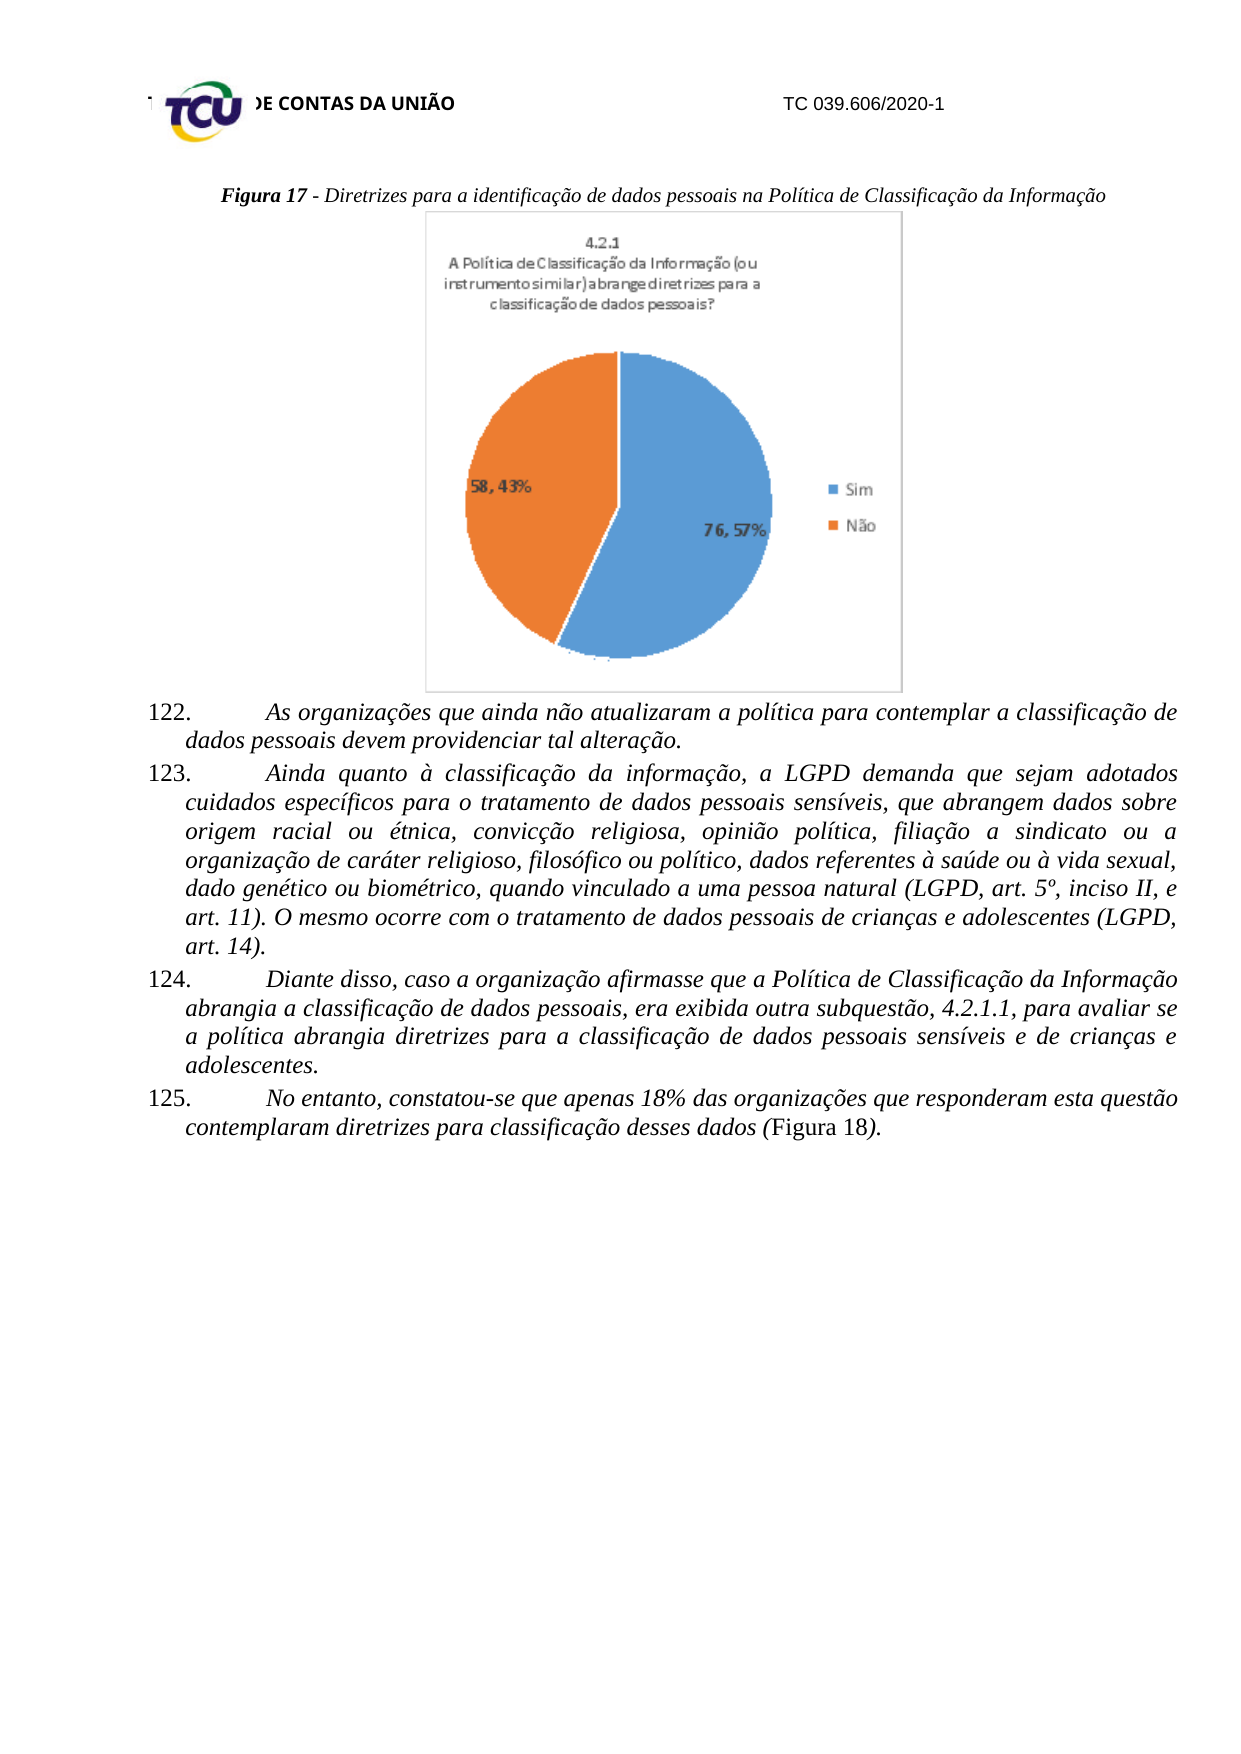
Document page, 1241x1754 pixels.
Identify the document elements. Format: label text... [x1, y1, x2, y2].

list Diante disso, caso a organização afirmasse que a Política de Classificação da Informação abrangia a classificação de dados pessoais, era exibida outra subquestão, 4.2.1.1, para avaliar se a política abrangia diretrizes para a classificação de dados pessoais sensíveis e de crianças e adolescentes. [148, 964, 1181, 1079]
list No entanto, constatou-se que apenas 18% das organizações que responderam esta questão contemplaram diretrizes para classificação desses dados (Figura 18). [148, 1083, 1181, 1141]
text Figura 17 - Diretrizes para a identificação de dados pessoais na Política de Classificação da Informação [148, 183, 1181, 207]
list As organizações que ainda não atualizaram a política para contemplar a classificação de dados pessoais devem providenciar tal alteração. [148, 697, 1181, 754]
list Ainda quanto à classificação da informação, a LGPD demanda que sejam adotados cuidados específicos para o tratamento de dados pessoais sensíveis, que abrangem dados sobre origem racial ou étnica, convicção religiosa, opinião política, filiação a sindicato ou a organização de caráter religioso, filosófico ou político, dados referentes à saúde ou à vida sexual, dado genético ou biométrico, quando vinculado a uma pessoa natural (LGPD, art. 5º, inciso II, e art. 11). O mesmo ocorre com o tratamento de dados pessoais de crianças e adolescentes (LGPD, art. 14). [148, 758, 1181, 960]
